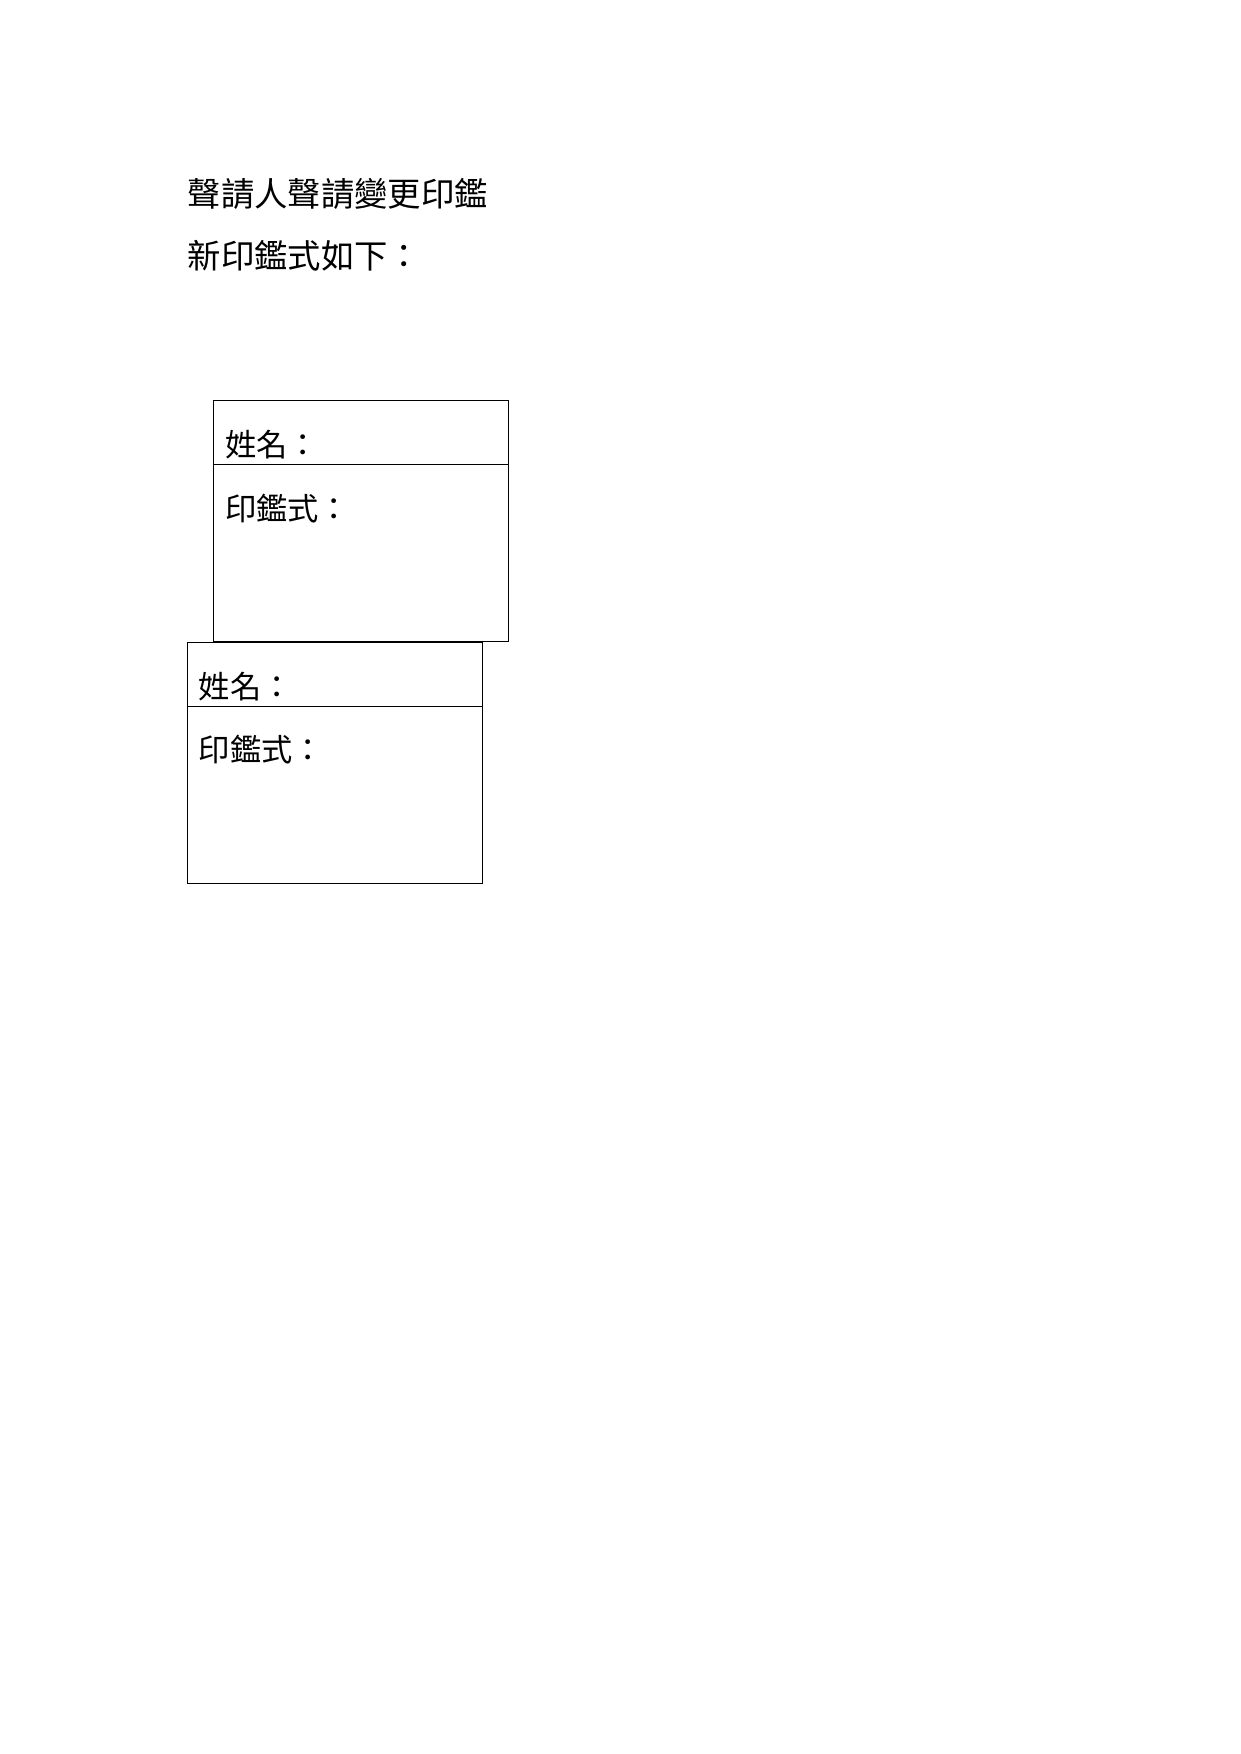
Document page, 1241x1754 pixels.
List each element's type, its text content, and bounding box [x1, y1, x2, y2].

text 新印鑑式如下： [187, 213, 1053, 275]
table_cell 印鑑式： [214, 465, 508, 641]
table_cell 印鑑式： [188, 707, 482, 883]
text 聲請人聲請變更印鑑 [187, 150, 1053, 213]
table_header 姓名： [188, 643, 482, 706]
table_header 姓名： [214, 401, 508, 464]
